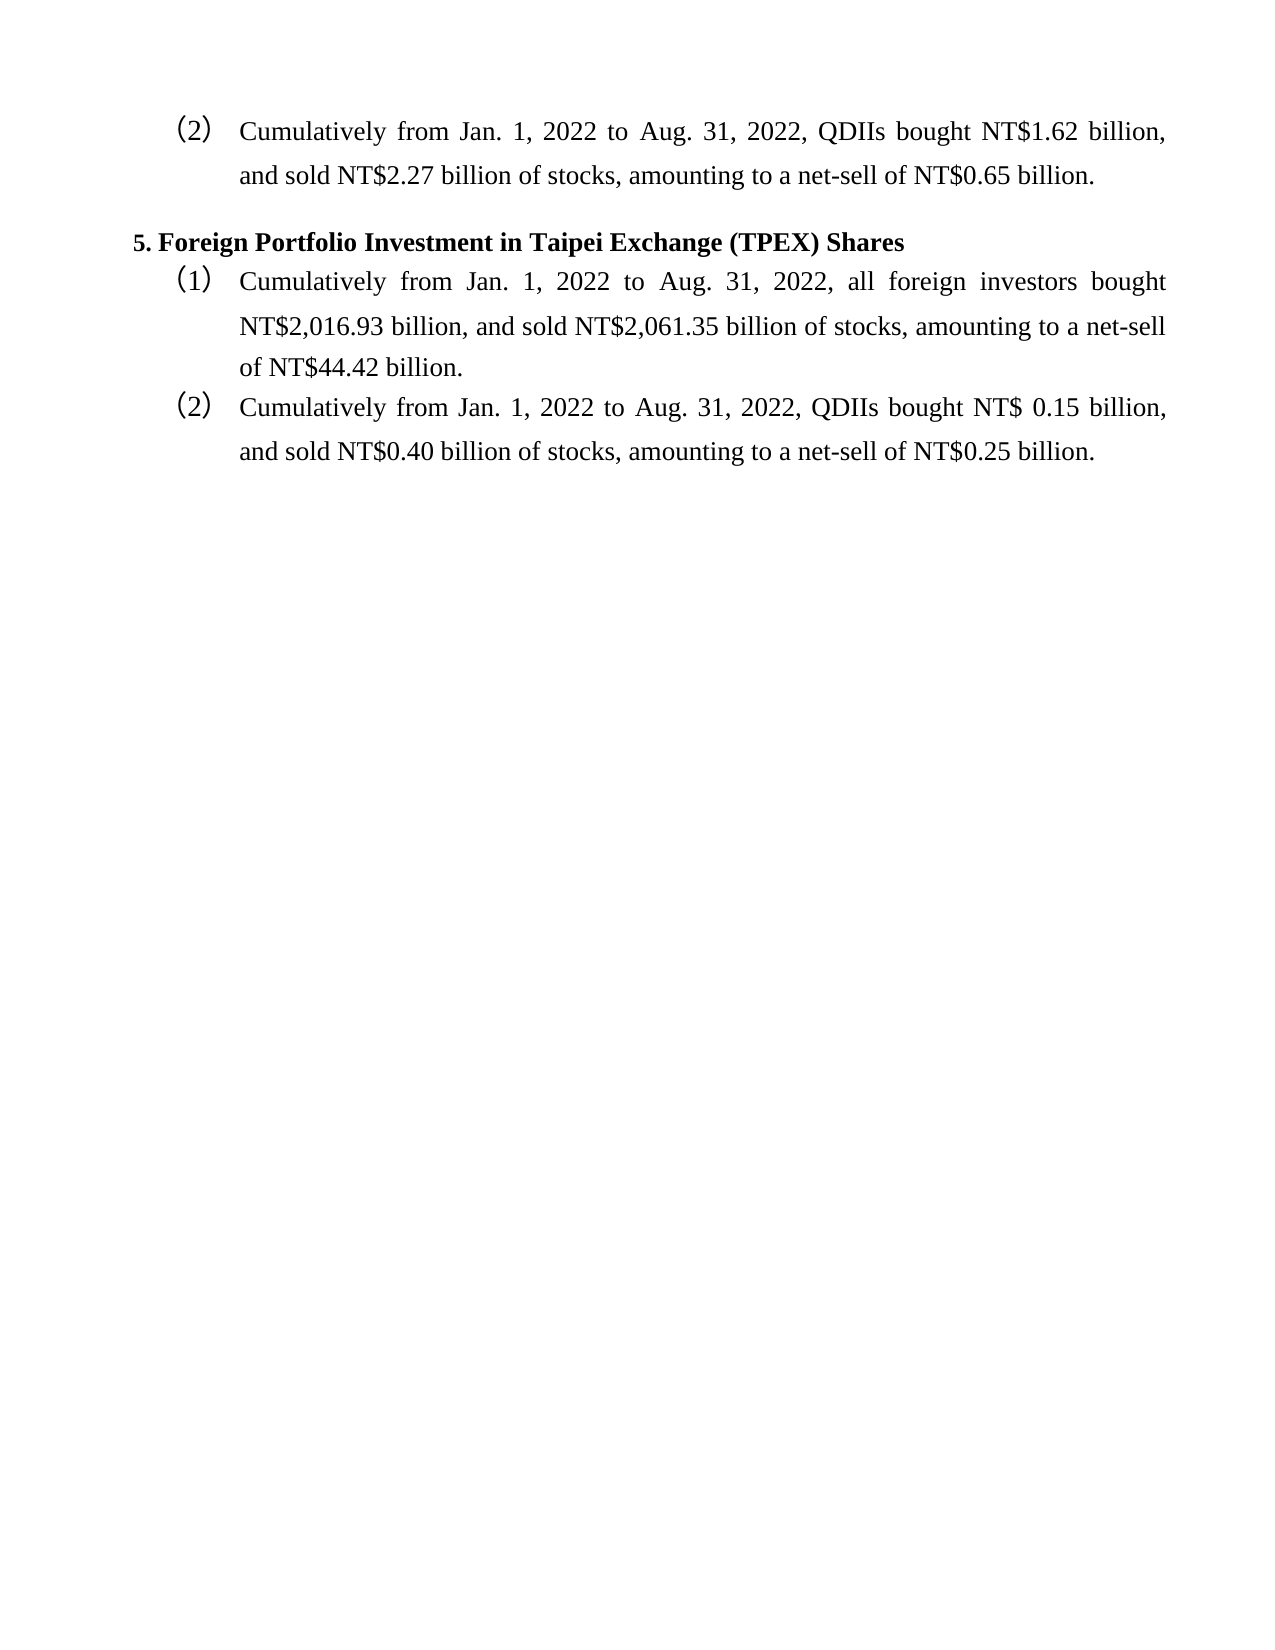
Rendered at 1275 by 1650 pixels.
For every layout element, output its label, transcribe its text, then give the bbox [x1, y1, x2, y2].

list Cumulatively from Jan. 1, 2022 to Aug. 31, 2022, QDIIs bought NT$ 0.15 billion, and sold NT$0.40 billion of stocks, amounting to a net-sell of NT$0.25 billion. [158, 383, 1167, 467]
list Cumulatively from Jan. 1, 2022 to Aug. 31, 2022, all foreign investors bought NT$2,016.93 billion, and sold NT$2,061.35 billion of stocks, amounting to a net-sell of NT$44.42 billion. [158, 257, 1167, 383]
list Cumulatively from Jan. 1, 2022 to Aug. 31, 2022, QDIIs bought NT$1.62 billion, and sold NT$2.27 billion of stocks, amounting to a net-sell of NT$0.65 billion. [158, 106, 1167, 190]
text 5. Foreign Portfolio Investment in Taipei Exchange (TPEX) Shares [133, 215, 1167, 257]
